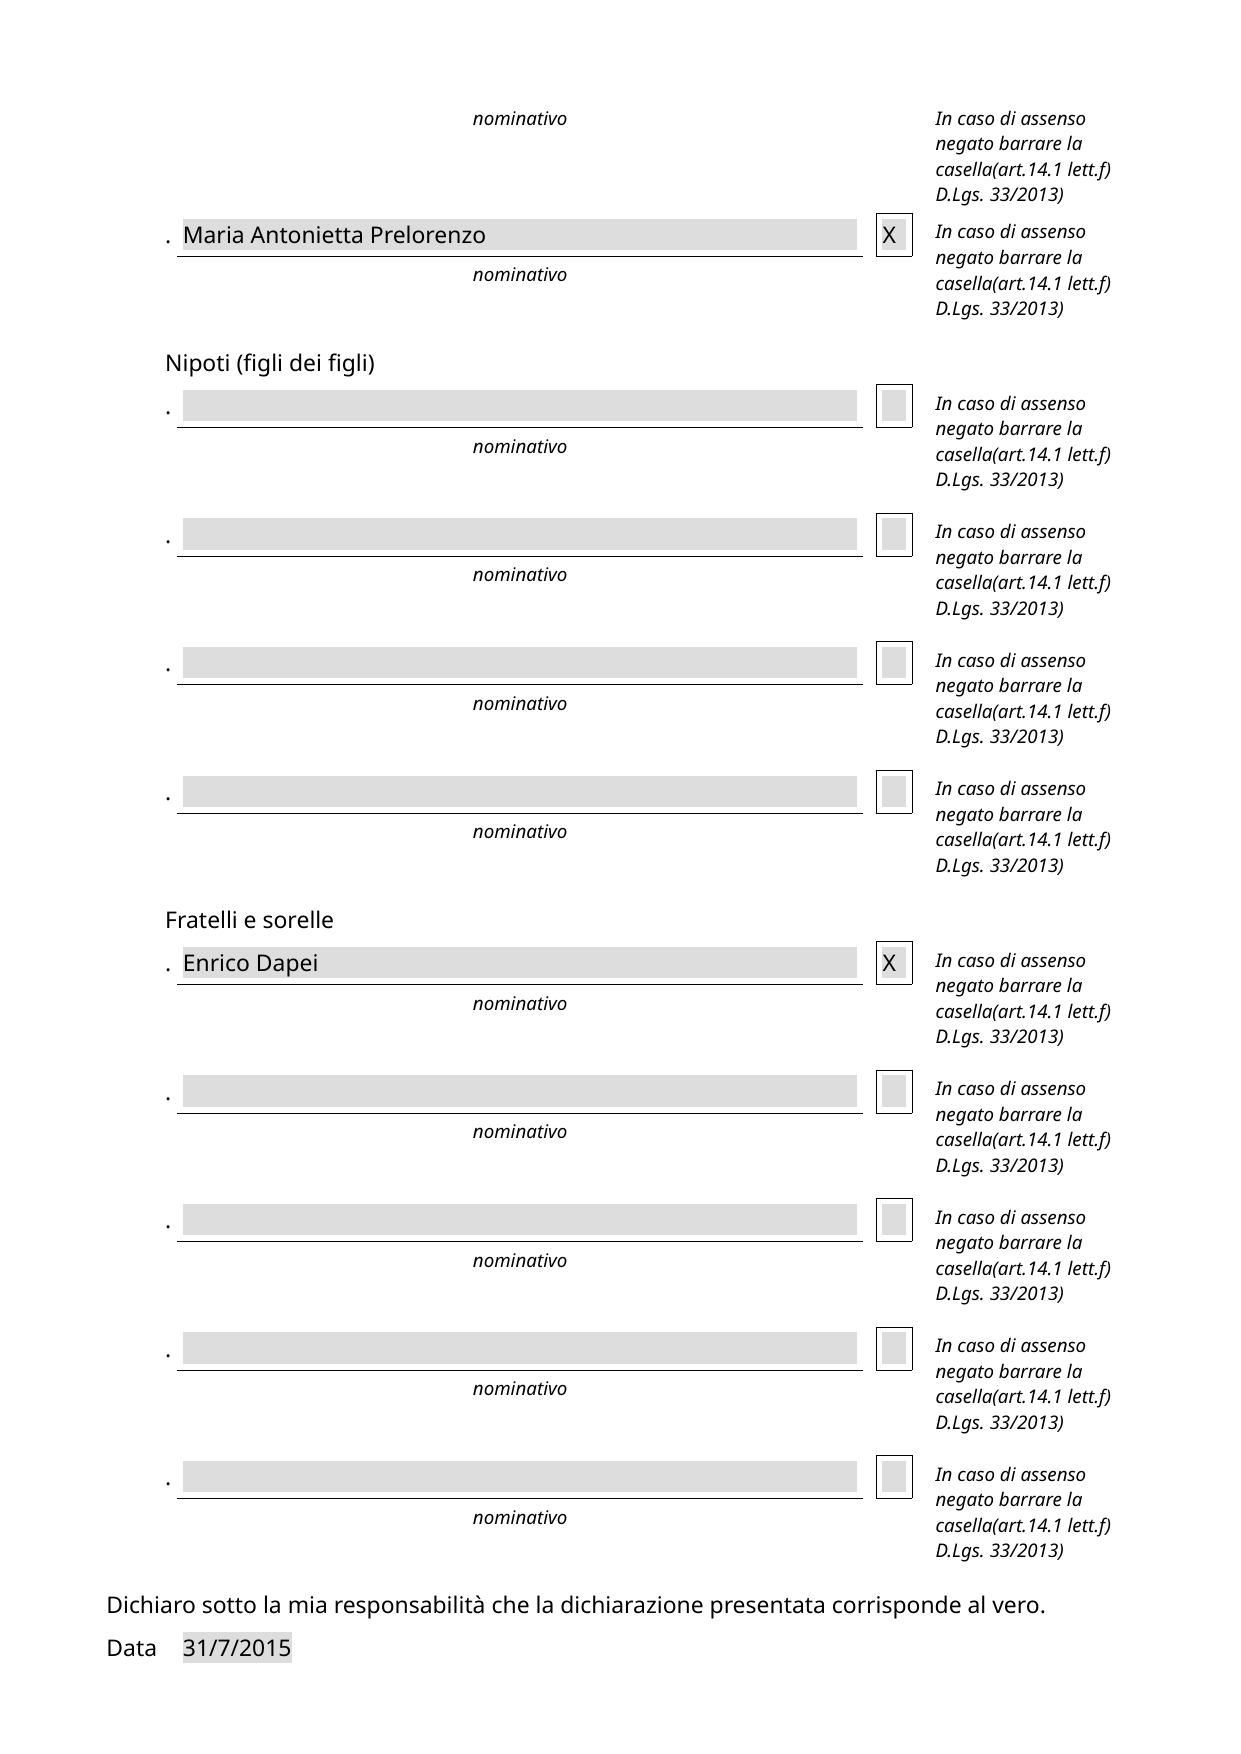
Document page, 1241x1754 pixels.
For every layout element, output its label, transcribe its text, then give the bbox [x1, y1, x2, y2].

table_cell nominativo [177, 1371, 863, 1455]
table_cell [124, 556, 159, 598]
table_cell [876, 856, 912, 898]
table_cell [100, 384, 124, 427]
table_cell [100, 941, 124, 984]
table_cell [912, 256, 929, 299]
table_cell [159, 1027, 177, 1069]
table_cell [100, 770, 124, 813]
table_cell [876, 1155, 912, 1198]
table_cell [100, 684, 124, 727]
table_cell In caso di assenso negato barrare la casella(art.14.1 lett.f) D.Lgs. 33/2013) [930, 1327, 1142, 1455]
table_cell [124, 599, 159, 641]
table_cell Nipoti (figli dei figli) [159, 341, 863, 384]
table_cell In caso di assenso negato barrare la casella(art.14.1 lett.f) D.Lgs. 33/2013) [930, 99, 1142, 213]
table_cell Maria Antonietta Prelorenzo [177, 213, 863, 256]
table_cell [912, 1113, 929, 1155]
table_cell [100, 256, 124, 299]
table_cell [913, 1070, 929, 1112]
table_cell [912, 341, 929, 384]
table_cell [913, 1455, 929, 1498]
table_cell [159, 1413, 177, 1455]
table_cell [124, 641, 159, 684]
table_cell [876, 1114, 912, 1155]
table_cell [100, 427, 124, 470]
table_cell [124, 1241, 159, 1284]
table_cell [159, 727, 177, 770]
table_cell [100, 142, 124, 213]
table_cell . [159, 941, 177, 984]
table_cell [124, 427, 159, 470]
table_cell [100, 1284, 124, 1327]
table_cell [177, 513, 863, 556]
table_cell [912, 1155, 929, 1198]
table_cell [912, 427, 929, 470]
table_cell [159, 1241, 177, 1284]
table_cell [912, 1413, 929, 1455]
table_cell [876, 1499, 912, 1541]
table_cell [863, 1626, 876, 1669]
table_cell [876, 557, 912, 598]
table_cell [876, 470, 912, 513]
table_cell [159, 1113, 177, 1155]
table_cell In caso di assenso negato barrare la casella(art.14.1 lett.f) D.Lgs. 33/2013) [930, 513, 1142, 641]
table_cell [100, 1027, 124, 1069]
table_cell [159, 856, 177, 898]
table_cell [100, 856, 124, 898]
table_cell [913, 513, 929, 556]
table_cell [912, 898, 929, 941]
table_cell [100, 1455, 124, 1498]
table_cell [912, 856, 929, 898]
table_cell [177, 641, 863, 684]
table_cell . [159, 513, 177, 556]
table_cell . [159, 1455, 177, 1498]
table_cell [912, 142, 929, 213]
table_cell [159, 256, 177, 299]
table_cell [876, 428, 912, 470]
table_cell [100, 513, 124, 556]
table_cell [100, 984, 124, 1027]
table_cell X [877, 214, 912, 256]
table_cell [863, 1027, 876, 1069]
table_cell [863, 99, 876, 1027]
table_cell [177, 1327, 863, 1369]
table_cell [177, 770, 863, 813]
table_cell [124, 941, 159, 984]
table_cell [876, 1284, 912, 1327]
table_cell [912, 727, 929, 770]
table_cell [876, 727, 912, 770]
table_cell . [159, 1198, 177, 1241]
table_cell [912, 684, 929, 727]
table_cell [912, 1498, 929, 1541]
table_cell [124, 142, 159, 213]
table_cell [913, 941, 929, 984]
table_cell [177, 1070, 863, 1112]
table_cell [124, 1327, 159, 1369]
table_cell [100, 1413, 124, 1455]
table_cell [100, 556, 124, 598]
table_cell [876, 1027, 912, 1069]
table_cell . [159, 770, 177, 813]
table_cell [912, 556, 929, 598]
table_cell [100, 341, 124, 384]
table_cell In caso di assenso negato barrare la casella(art.14.1 lett.f) D.Lgs. 33/2013) [930, 641, 1142, 770]
table_cell [124, 1027, 159, 1069]
table_cell [912, 470, 929, 513]
table_cell [876, 1371, 912, 1412]
table_cell [159, 984, 177, 1027]
table_cell [913, 641, 929, 684]
table_cell [124, 1498, 159, 1541]
table_cell [877, 514, 912, 556]
table_cell [100, 1070, 124, 1112]
table_cell [159, 599, 177, 641]
table_cell [177, 1198, 863, 1241]
table_cell [100, 1327, 124, 1369]
table_cell [912, 99, 929, 142]
table_cell [159, 556, 177, 598]
table_cell . [159, 1327, 177, 1369]
table_cell [876, 1541, 912, 1584]
table_cell [159, 1498, 177, 1541]
table_cell [930, 341, 1142, 384]
table_cell [100, 1241, 124, 1284]
table_cell [124, 770, 159, 813]
table_cell [177, 1455, 863, 1498]
table_cell [124, 1113, 159, 1155]
table_cell X [877, 942, 912, 984]
table_cell [877, 1328, 912, 1369]
table_cell [124, 213, 159, 256]
table_cell Dichiaro sotto la mia responsabilità che la dichiarazione presentata corrisponde al vero. [100, 1584, 1142, 1626]
table_cell [912, 1284, 929, 1327]
table_cell nominativo [177, 557, 863, 641]
table_cell [124, 256, 159, 299]
table_cell [124, 813, 159, 856]
table_cell [159, 1284, 177, 1327]
table_cell [100, 641, 124, 684]
table_cell In caso di assenso negato barrare la casella(art.14.1 lett.f) D.Lgs. 33/2013) [930, 770, 1142, 898]
table_cell [159, 299, 177, 341]
table_cell [912, 1241, 929, 1284]
table_cell [159, 1370, 177, 1412]
table_cell [124, 984, 159, 1027]
table_cell In caso di assenso negato barrare la casella(art.14.1 lett.f) D.Lgs. 33/2013) [930, 1070, 1142, 1198]
table_cell nominativo [177, 99, 863, 213]
table_cell nominativo [177, 257, 863, 341]
table_cell Data [100, 1626, 177, 1669]
table_cell [159, 470, 177, 513]
table_cell [124, 470, 159, 513]
table_cell [124, 898, 159, 941]
table_cell [100, 1541, 124, 1584]
table_cell [876, 257, 912, 341]
table_cell [124, 299, 159, 341]
table_cell Enrico Dapei [177, 941, 863, 984]
table_cell [876, 898, 912, 941]
table_cell [159, 142, 177, 213]
table_cell [913, 1198, 929, 1241]
table_cell [876, 1242, 912, 1284]
table_cell [912, 813, 929, 856]
table_cell . [159, 1070, 177, 1112]
table_cell Fratelli e sorelle [159, 898, 863, 941]
table_cell [877, 1456, 912, 1498]
table_cell [912, 1027, 929, 1069]
table_cell [912, 1370, 929, 1412]
table_cell nominativo [177, 1114, 863, 1198]
table_cell nominativo [177, 685, 863, 770]
table_cell . [159, 213, 177, 256]
table_cell nominativo [177, 985, 863, 1069]
table_cell [876, 985, 912, 1027]
table_cell [124, 99, 159, 142]
table_cell [124, 513, 159, 556]
table_cell 31/7/2015 [177, 1626, 863, 1669]
table_cell [159, 1541, 177, 1584]
table_cell [159, 427, 177, 470]
table_cell [877, 642, 912, 684]
table_cell [877, 1199, 912, 1241]
table_cell In caso di assenso negato barrare la casella(art.14.1 lett.f) D.Lgs. 33/2013) [930, 1455, 1142, 1584]
table_cell [913, 770, 929, 813]
table_cell [159, 99, 177, 142]
table_cell [124, 684, 159, 727]
table_cell [876, 685, 912, 727]
table_cell [124, 1155, 159, 1198]
table_cell [159, 1155, 177, 1198]
table_cell [876, 341, 912, 384]
table_cell [930, 898, 1142, 941]
table_cell [863, 1070, 876, 1584]
table_cell [159, 684, 177, 727]
table_cell [124, 1284, 159, 1327]
table_cell [912, 1626, 929, 1669]
table_cell [124, 1413, 159, 1455]
table_cell [913, 1327, 929, 1369]
table_cell [912, 984, 929, 1027]
table_cell nominativo [177, 814, 863, 898]
table_cell [100, 1198, 124, 1241]
table_cell [100, 1370, 124, 1412]
table_cell [124, 727, 159, 770]
table_cell In caso di assenso negato barrare la casella(art.14.1 lett.f) D.Lgs. 33/2013) [930, 213, 1142, 341]
table_cell [930, 1626, 1142, 1669]
table_cell [913, 213, 929, 256]
table_cell [159, 813, 177, 856]
table_cell [100, 1498, 124, 1541]
table_cell [124, 856, 159, 898]
table_cell [877, 1071, 912, 1112]
table_cell [876, 1413, 912, 1455]
table_cell [124, 1541, 159, 1584]
table_cell In caso di assenso negato barrare la casella(art.14.1 lett.f) D.Lgs. 33/2013) [930, 1198, 1142, 1327]
table_cell [124, 341, 159, 384]
table_cell . [159, 384, 177, 427]
table_cell [124, 1198, 159, 1241]
table_cell [124, 1070, 159, 1112]
table_cell [100, 470, 124, 513]
table_cell [913, 384, 929, 427]
table_cell [877, 771, 912, 813]
table_cell [100, 599, 124, 641]
table_cell [100, 727, 124, 770]
table_cell [100, 1155, 124, 1198]
table_cell [912, 299, 929, 341]
table_cell [100, 299, 124, 341]
table_cell [876, 599, 912, 641]
table_cell [100, 898, 124, 941]
table_cell In caso di assenso negato barrare la casella(art.14.1 lett.f) D.Lgs. 33/2013) [930, 941, 1142, 1069]
table_cell [876, 99, 912, 213]
table_cell [912, 1541, 929, 1584]
table_cell [876, 814, 912, 856]
table_cell In caso di assenso negato barrare la casella(art.14.1 lett.f) D.Lgs. 33/2013) [930, 384, 1142, 513]
table_cell [100, 813, 124, 856]
table_cell [876, 1626, 912, 1669]
table_cell [100, 213, 124, 256]
table_cell [124, 1370, 159, 1412]
table_cell nominativo [177, 1499, 863, 1584]
table_cell [124, 384, 159, 427]
table_cell nominativo [177, 428, 863, 513]
table_cell nominativo [177, 1242, 863, 1327]
table_cell [177, 384, 863, 427]
table_cell [100, 1113, 124, 1155]
table_cell [124, 1455, 159, 1498]
table_cell [877, 385, 912, 427]
table_cell [100, 99, 124, 142]
table_cell [912, 599, 929, 641]
table_cell . [159, 641, 177, 684]
